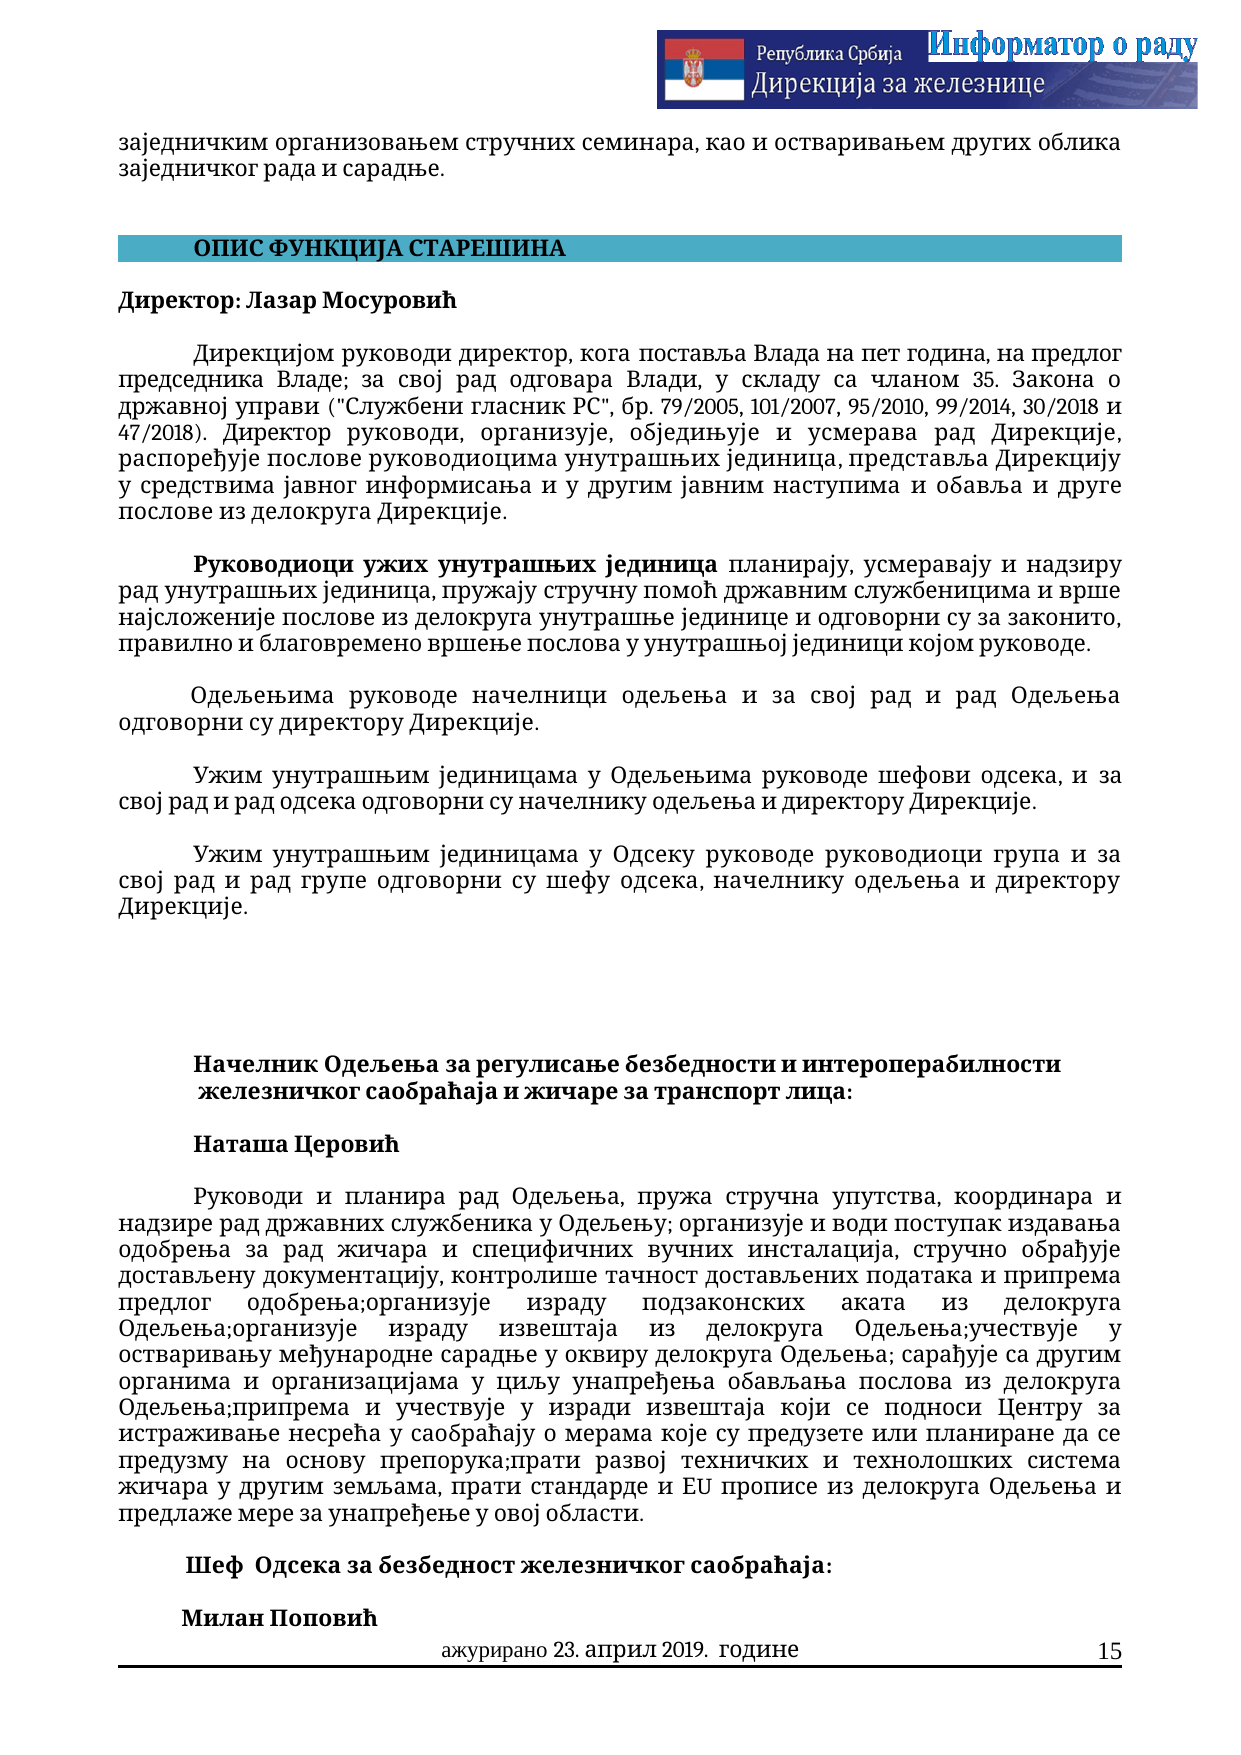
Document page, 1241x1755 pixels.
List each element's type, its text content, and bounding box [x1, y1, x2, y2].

text Дирекцијом руководи директор, кога поставља Влада на пет година, на предлог председника Владе; за свој рад одговара Влади, у складу са чланом 35. Закона о државној управи ("Службени гласник РС", бр. 79/2005, 101/2007, 95/2010, 99/2014, 30/2018 и 47/2018). Директор руководи, организује, обједињује и усмерава рад Дирекције, распоређује послове руководиоцима унутрашњих јединица, представља Дирекцију у средствима јавног информисања и у другим јавним наступима и обавља и друге послове из делокруга Дирекције. [118, 341, 1122, 525]
list Директор: Лазар Мосуровић [118, 288, 1122, 314]
text Наташа Церовић [118, 1131, 1122, 1158]
text Милан Поповић [118, 1606, 1122, 1632]
subtitle опис функција старешина [118, 235, 1122, 262]
text Руководиоци ужих унутрашњих јединица планирају, усмеравају и надзиру рад унутрашњих јединица, пружају стручну помоћ државним службеницима и врше најсложеније послове из делокруга унутрашње јединице и одговорни су за законито, правилно и благовремено вршење послова у унутрашњој јединици којом руководе. [118, 552, 1122, 657]
text Руководи и планира рад Одељења, пружа стручна упутства, координара и надзире рад државних службеника у Одељењу; организује и води поступак издавања одобрења за рад жичара и специфичних вучних инсталација, стручно обрађује достављену документацију, контролише тачност достављених података и припрема предлог одобрења;организује израду подзаконских аката из делокруга Одељења;организује израду извештаја из делокруга Одељења;учествује у остваривању међународне сарадње у оквиру делокруга Одељења; сарађује са другим органима и организацијама у циљу унапређења обављања послова из делокруга Одељења;припрема и учествује у изради извештаја који се подноси Центру за истраживање несрећа у саобраћају о мерама које су предузете или планиране да се предузму на основу препорука;прати развој техничких и технолошких система жичара у другим земљама, прати стандарде и ЕU прописе из делокруга Одељења и предлаже мере за унапређење у овој области. [118, 1184, 1122, 1527]
text заједничким организовањем стручних семинара, као и остваривањем других облика заједничког рада и сарадње. [118, 130, 1122, 183]
text Начелник Одељења за регулисање безбедности и интероперабилности [118, 1052, 1122, 1079]
text Ужим унутрашњим јединицама у Одељењима руководе шефови одсека, и за свој рад и рад одсека одговорни су начелнику одељења и директору Дирекције. [118, 762, 1122, 815]
text железничког саобраћаја и жичаре за транспорт лица: [118, 1079, 1122, 1105]
text Одељењима руководе начелници одељења и за свој рад и рад Одељења одговорни су директору Дирекције. [118, 683, 1122, 736]
text Ужим унутрашњим јединицама у Одсеку руководе руководиоци група и за свој рад и рад групе одговорни су шефу одсека, начелнику одељења и директору Дирекције. [118, 841, 1122, 921]
text Шеф Одсека за безбедност железничког саобраћаја: [118, 1553, 1122, 1579]
